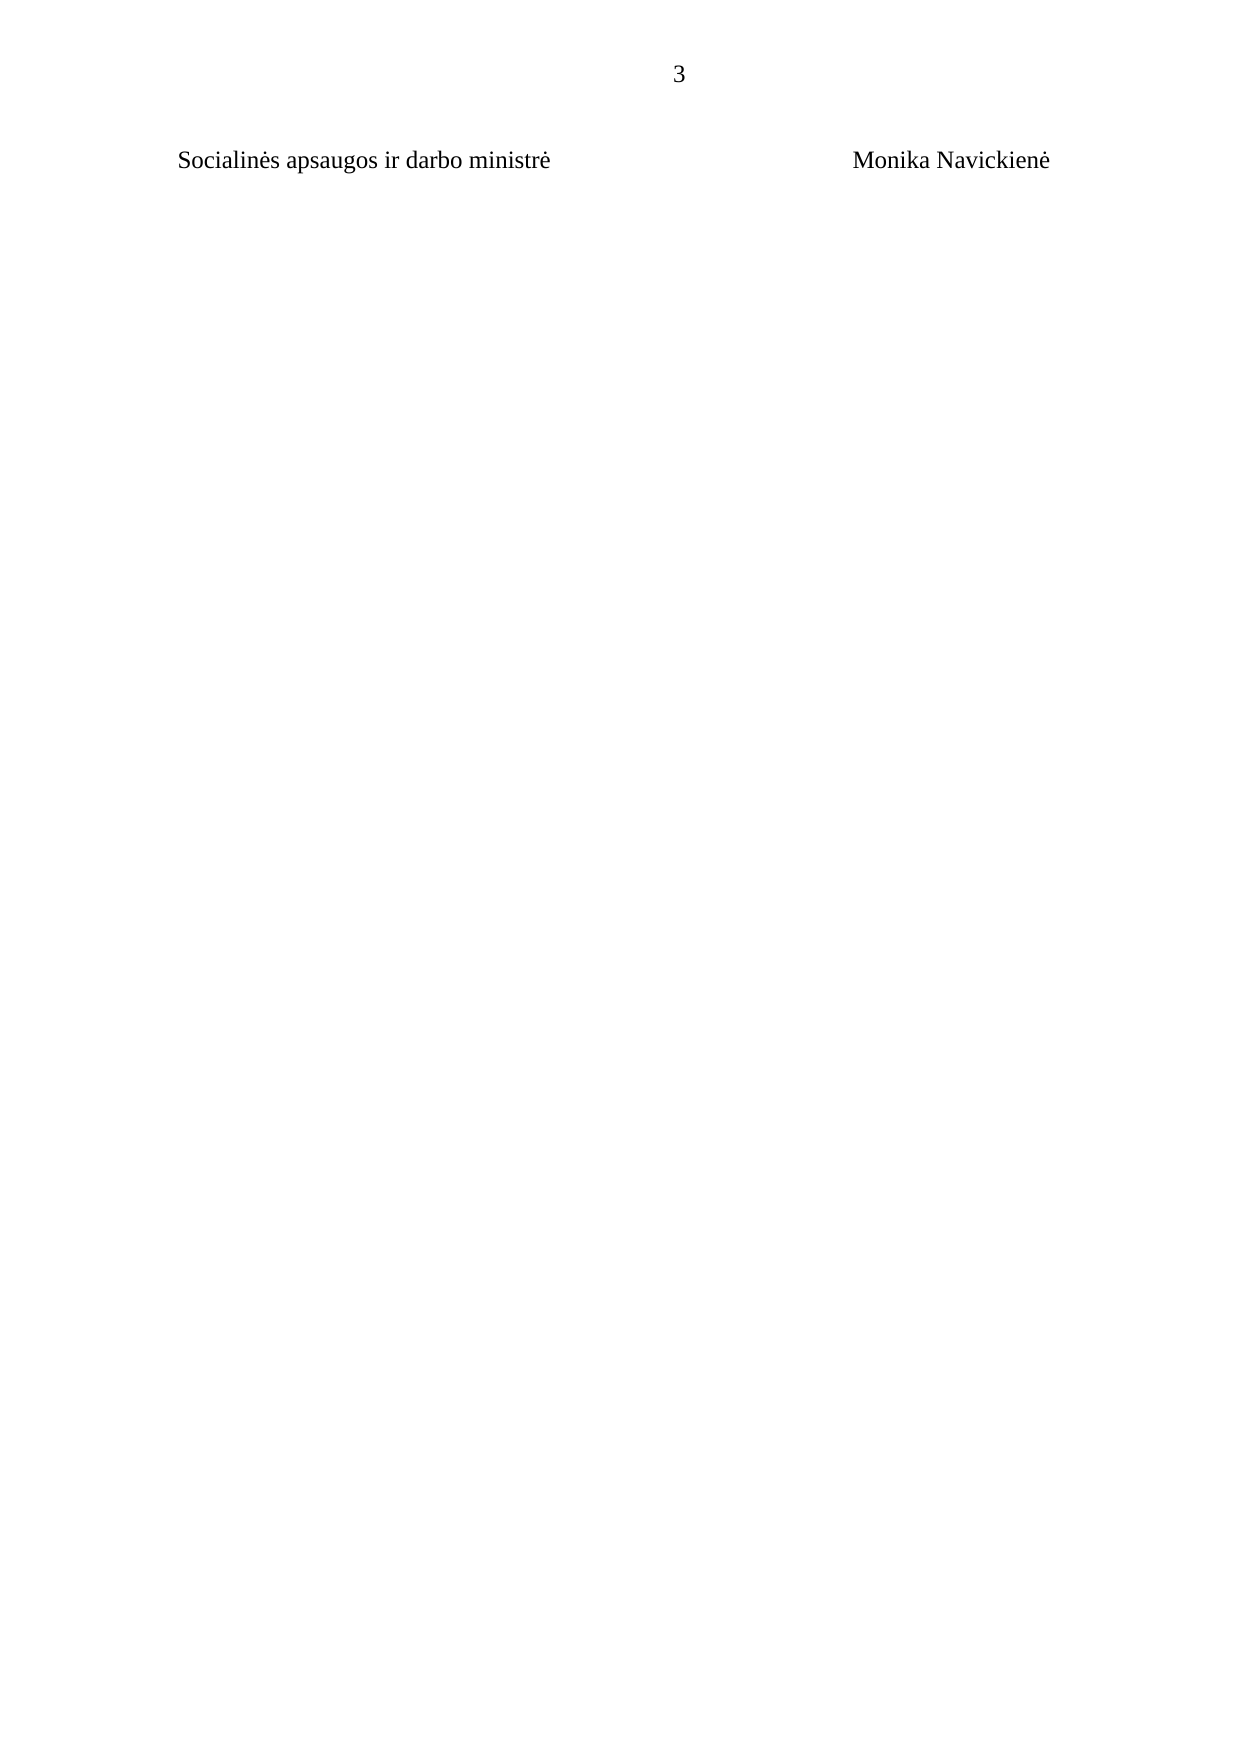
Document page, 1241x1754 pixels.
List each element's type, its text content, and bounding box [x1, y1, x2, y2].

text Socialinės apsaugos ir darbo ministrė Monika Navickienė [177, 145, 1181, 174]
